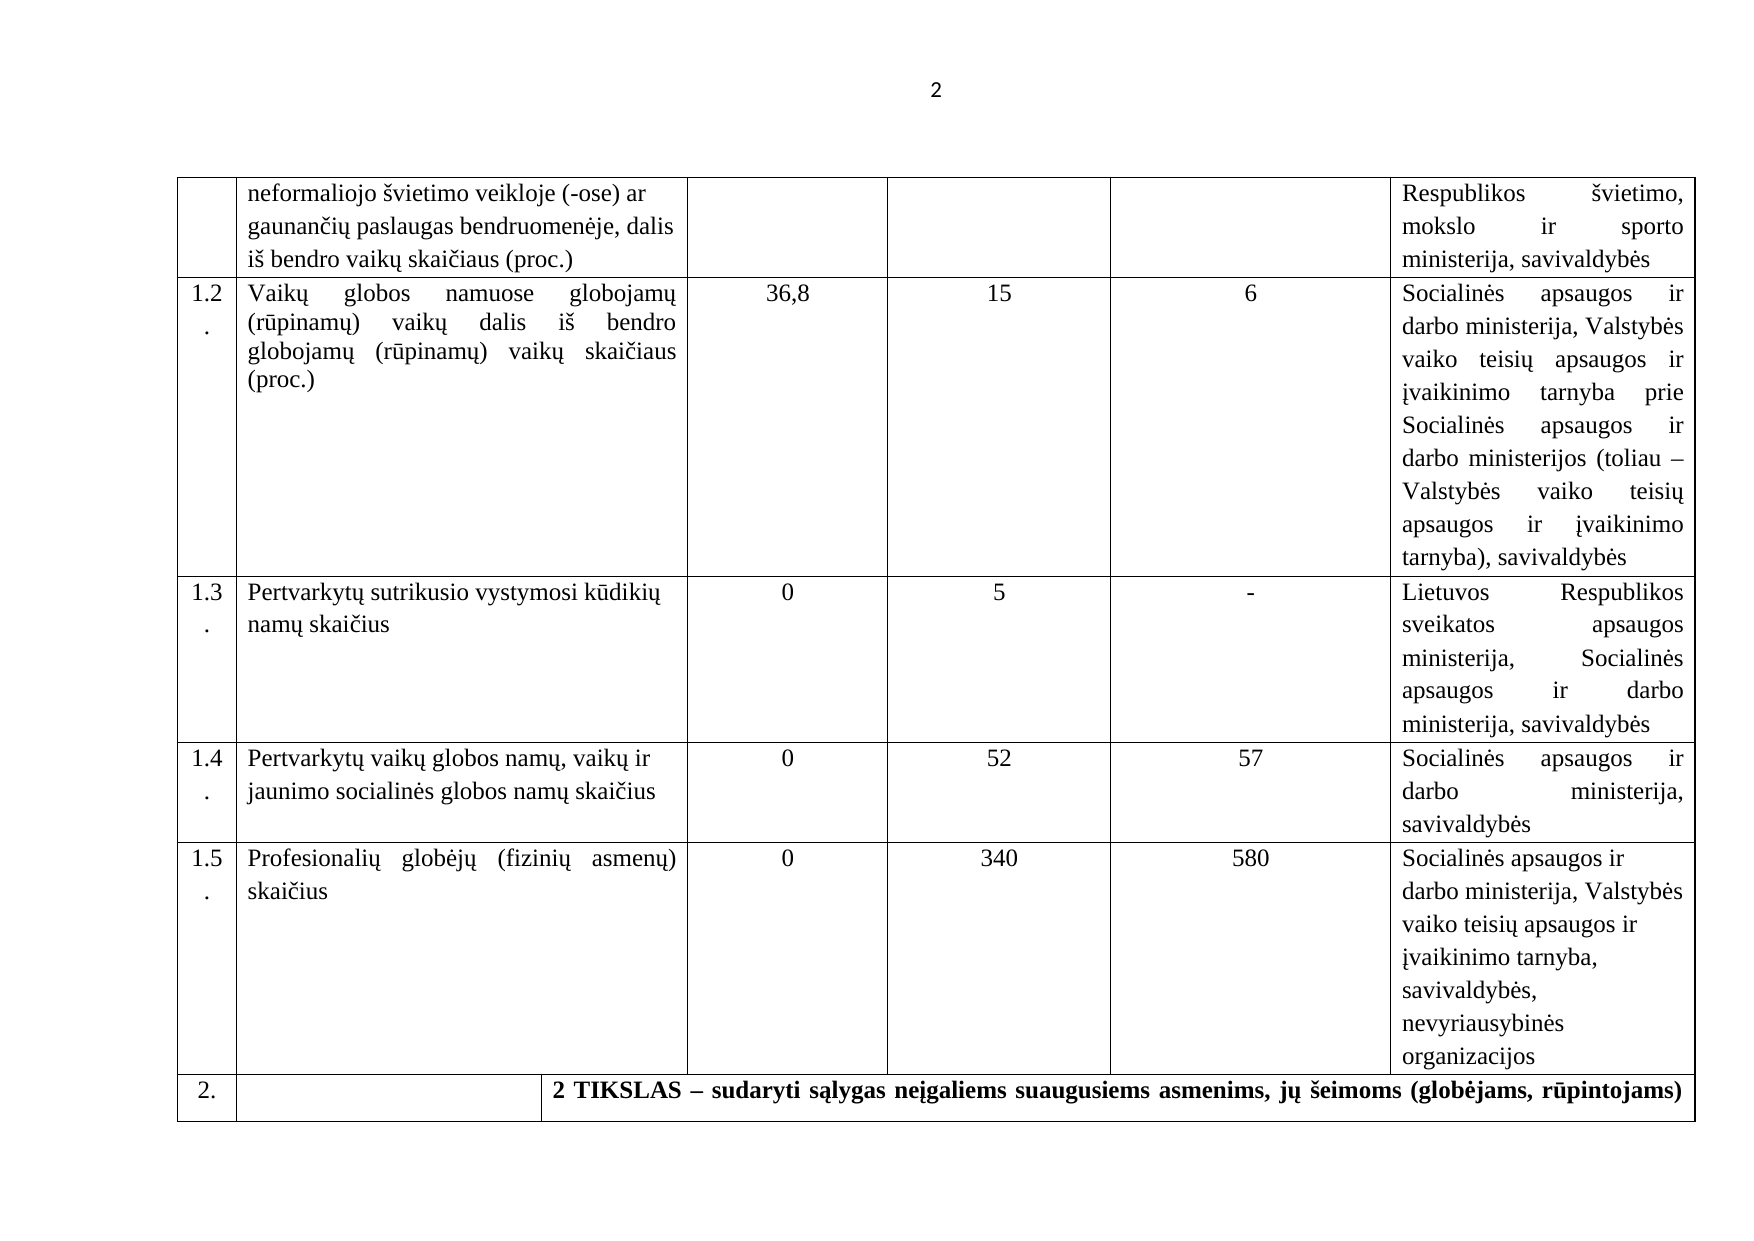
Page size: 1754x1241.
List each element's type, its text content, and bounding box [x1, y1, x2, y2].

table_cell - [1111, 178, 1390, 277]
table_cell 6 [1111, 278, 1390, 576]
table_cell Socialinės apsaugos ir darbo ministerija, savivaldybės [1391, 743, 1694, 842]
table_cell 57 [1111, 743, 1390, 842]
table_cell [178, 178, 236, 277]
table_cell Respublikos švietimo, mokslo ir sporto ministerija, savivaldybės [1391, 178, 1694, 277]
table_cell [688, 178, 887, 277]
table_cell 1.4. [178, 743, 236, 842]
table_cell 1.5. [178, 843, 236, 1074]
table_cell 2 TIKSLAS – sudaryti sąlygas neįgaliems suaugusiems asmenims, jų šeimoms (globėjams, rūpintojams) [542, 1075, 1694, 1121]
table_cell - [1111, 577, 1390, 742]
table_cell 0 [688, 577, 887, 742]
table_cell neformaliojo švietimo veikloje (-ose) ar gaunančių paslaugas bendruomenėje, dalis iš bendro vaikų skaičiaus (proc.) [237, 178, 687, 277]
table_cell 0 [688, 843, 887, 1074]
table_cell Socialinės apsaugos ir darbo ministerija, Valstybės vaiko teisių apsaugos ir įvaikinimo tarnyba, savivaldybės, nevyriausybinės organizacijos [1391, 843, 1694, 1074]
table_cell 5 [888, 577, 1110, 742]
table_cell 2. [178, 1075, 236, 1121]
table_cell Socialinės apsaugos ir darbo ministerija, Valstybės vaiko teisių apsaugos ir įvaikinimo tarnyba prie Socialinės apsaugos ir darbo ministerijos (toliau – Valstybės vaiko teisių apsaugos ir įvaikinimo tarnyba), savivaldybės [1391, 278, 1694, 576]
table_cell Pertvarkytų sutrikusio vystymosi kūdikių namų skaičius [237, 577, 687, 742]
table_cell 1.2. [178, 278, 236, 576]
table_cell 580 [1111, 843, 1390, 1074]
table_cell [237, 1075, 541, 1121]
table_cell Lietuvos Respublikos sveikatos apsaugos ministerija, Socialinės apsaugos ir darbo ministerija, savivaldybės [1391, 577, 1694, 742]
table_cell Vaikų globos namuose globojamų (rūpinamų) vaikų dalis iš bendro globojamų (rūpinamų) vaikų skaičiaus (proc.) [237, 278, 687, 576]
table_cell [888, 178, 1110, 277]
table_cell 0 [688, 743, 887, 842]
table_cell 340 [888, 843, 1110, 1074]
table_cell 1.3. [178, 577, 236, 742]
table_cell Pertvarkytų vaikų globos namų, vaikų ir jaunimo socialinės globos namų skaičius [237, 743, 687, 842]
table_cell 52 [888, 743, 1110, 842]
table_cell Profesionalių globėjų (fizinių asmenų) skaičius [237, 843, 687, 1074]
table_cell 15 [888, 278, 1110, 576]
table_cell 36,8 [688, 278, 887, 576]
